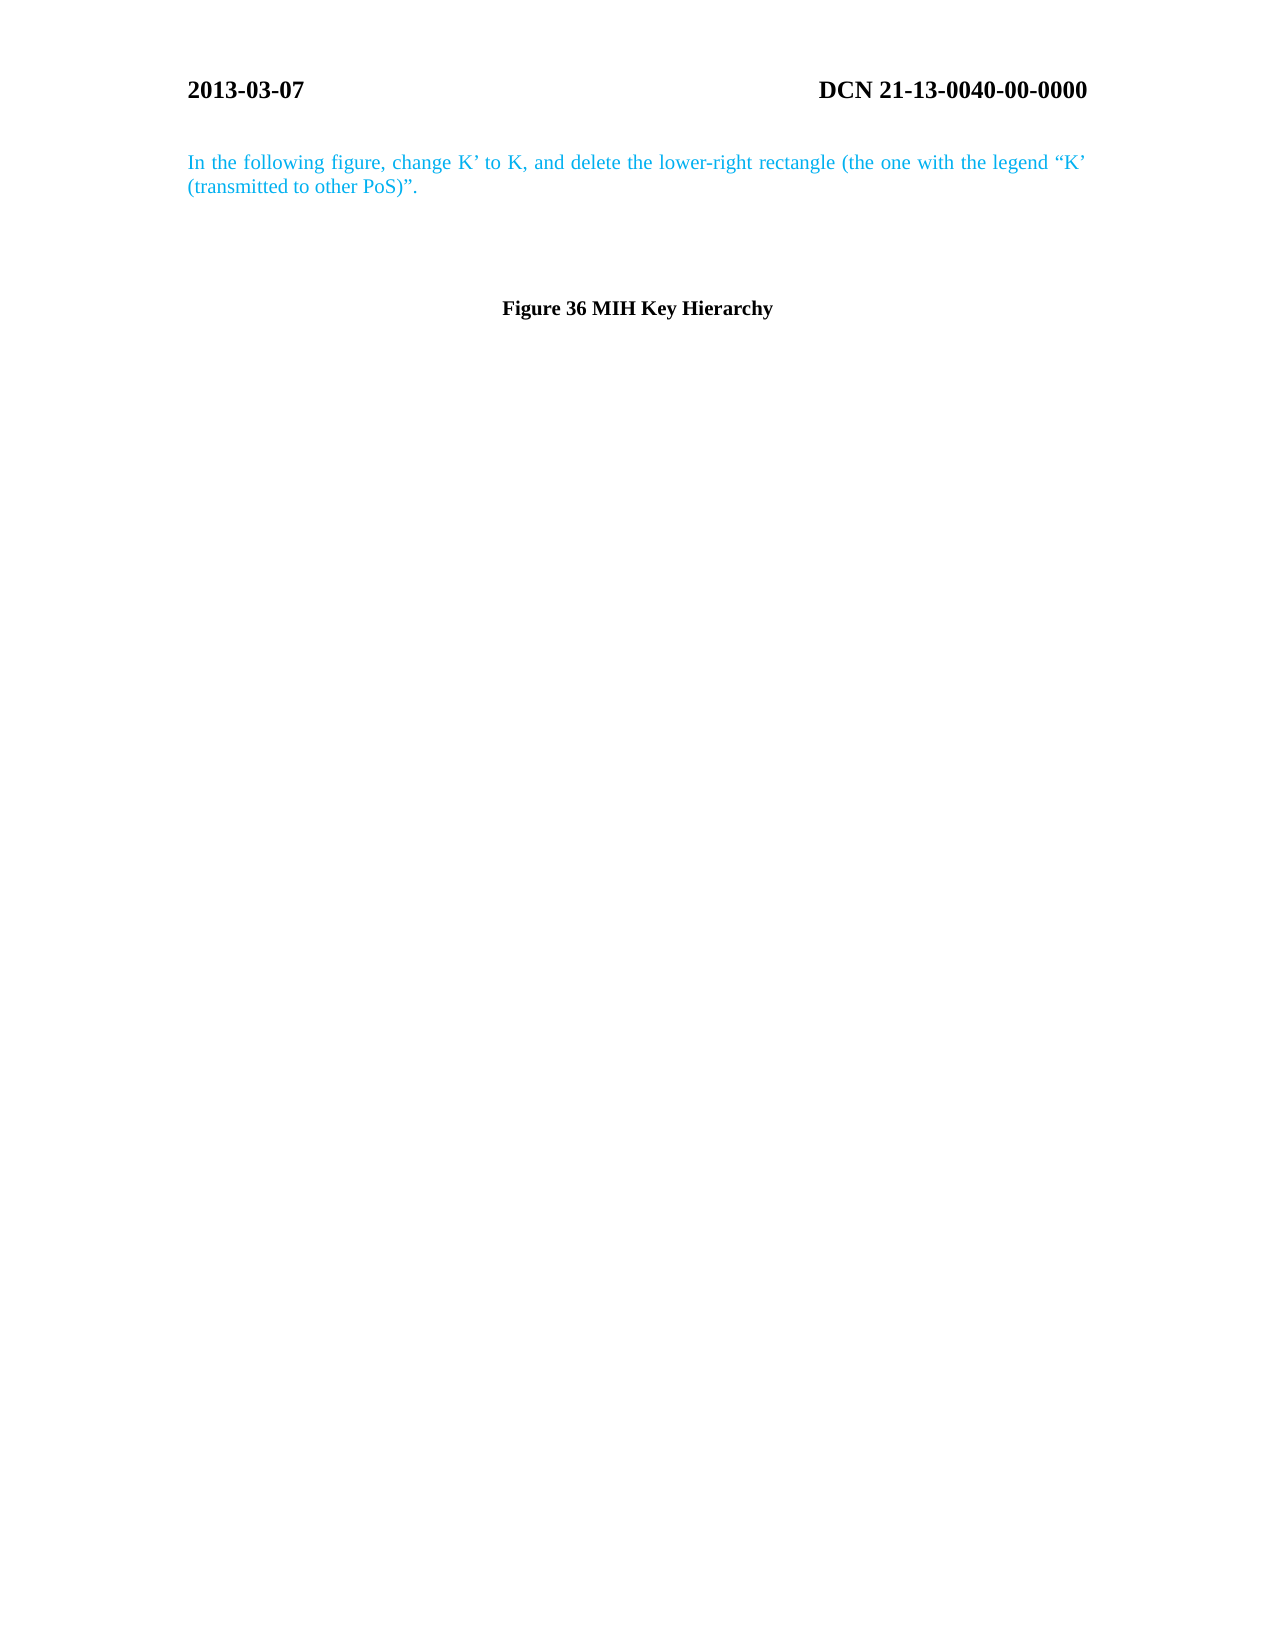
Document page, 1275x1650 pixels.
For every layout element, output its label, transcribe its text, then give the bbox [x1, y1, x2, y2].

text Figure 36 MIH Key Hierarchy [187, 296, 1087, 320]
text In the following figure, change K’ to K, and delete the lower-right rectangle (the one with the legend “K’ (transmitted to other PoS)”. [187, 150, 1087, 198]
